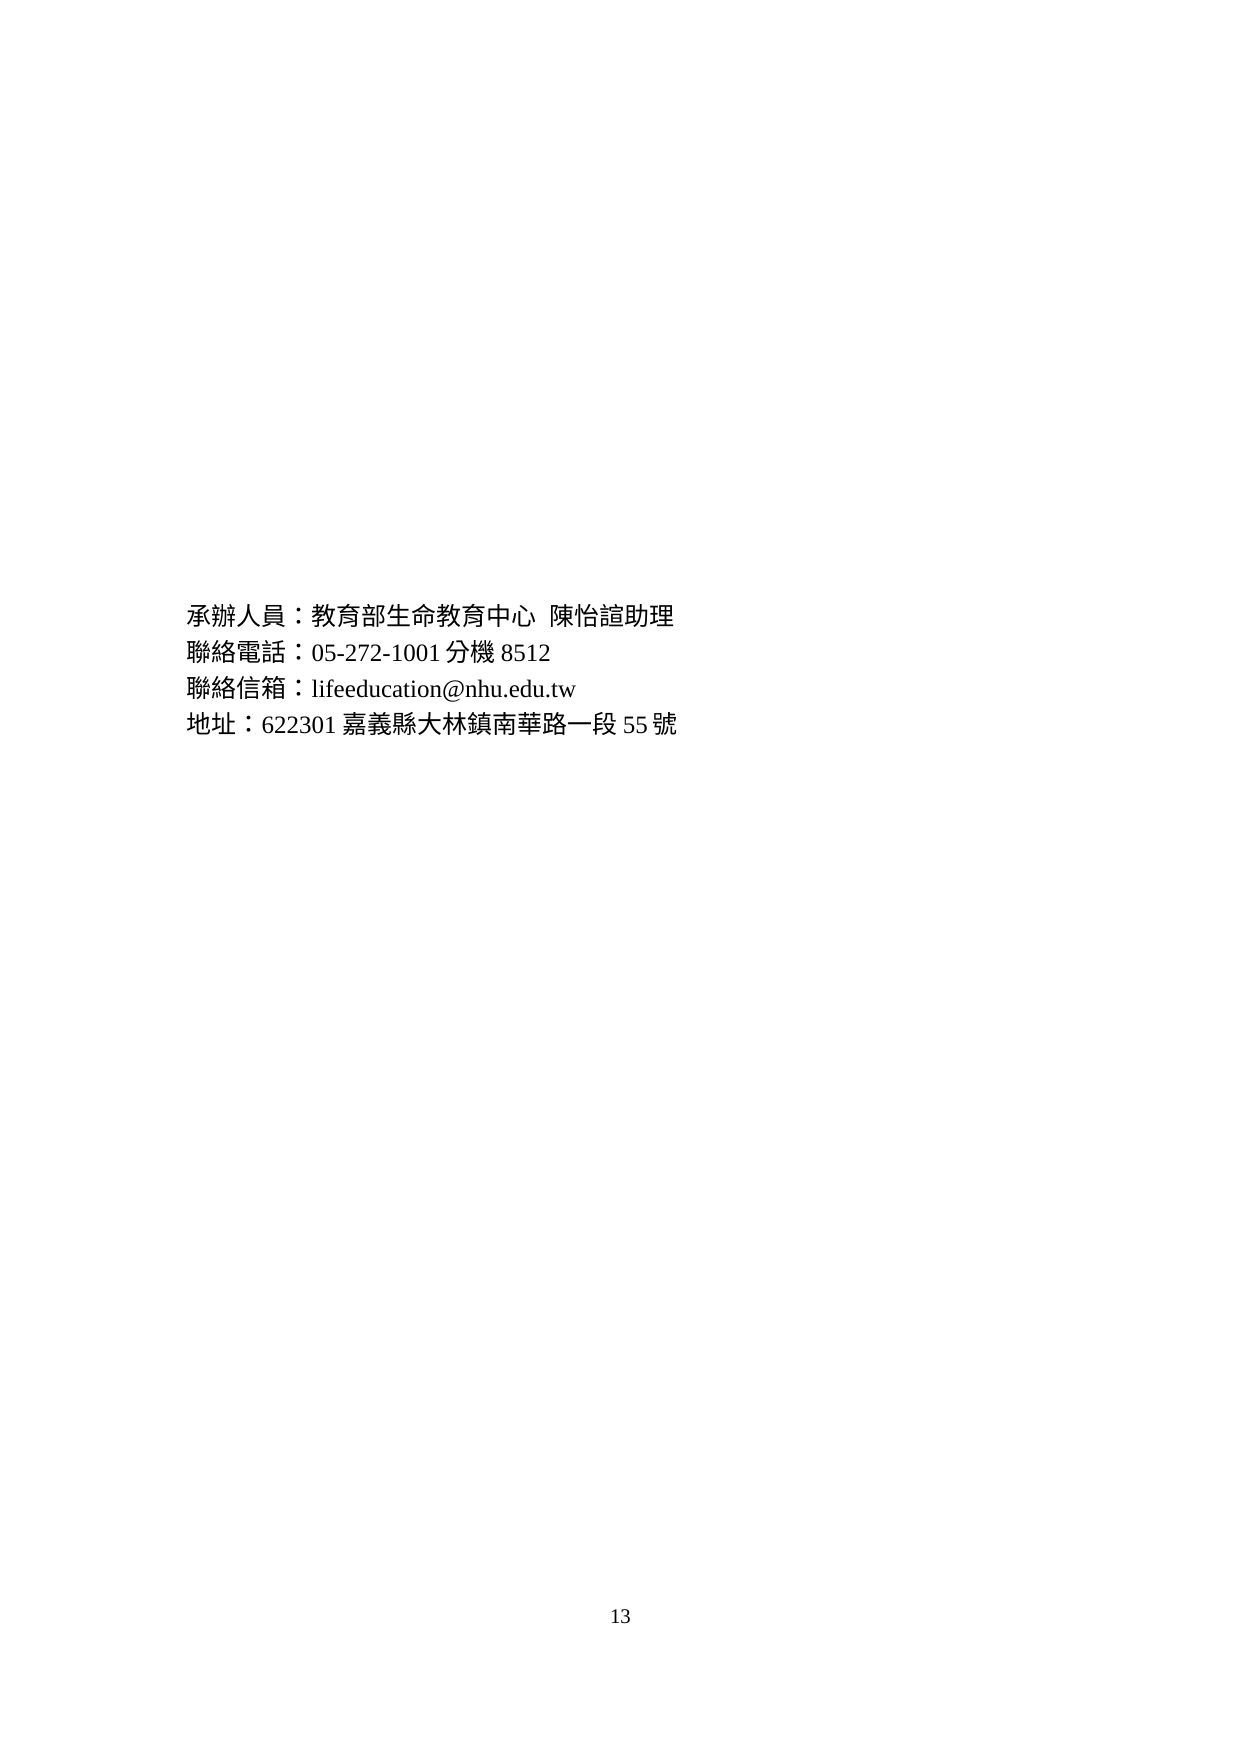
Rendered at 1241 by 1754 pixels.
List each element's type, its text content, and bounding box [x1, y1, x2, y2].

text 承辦人員：教育部生命教育中心 陳怡諠助理 [186, 596, 1128, 632]
text 聯絡電話：05-272-1001分機8512 [186, 632, 1128, 669]
text 地址：622301 嘉義縣大林鎮南華路一段55號 [186, 705, 1128, 741]
text 聯絡信箱：lifeeducation@nhu.edu.tw [186, 669, 1128, 705]
